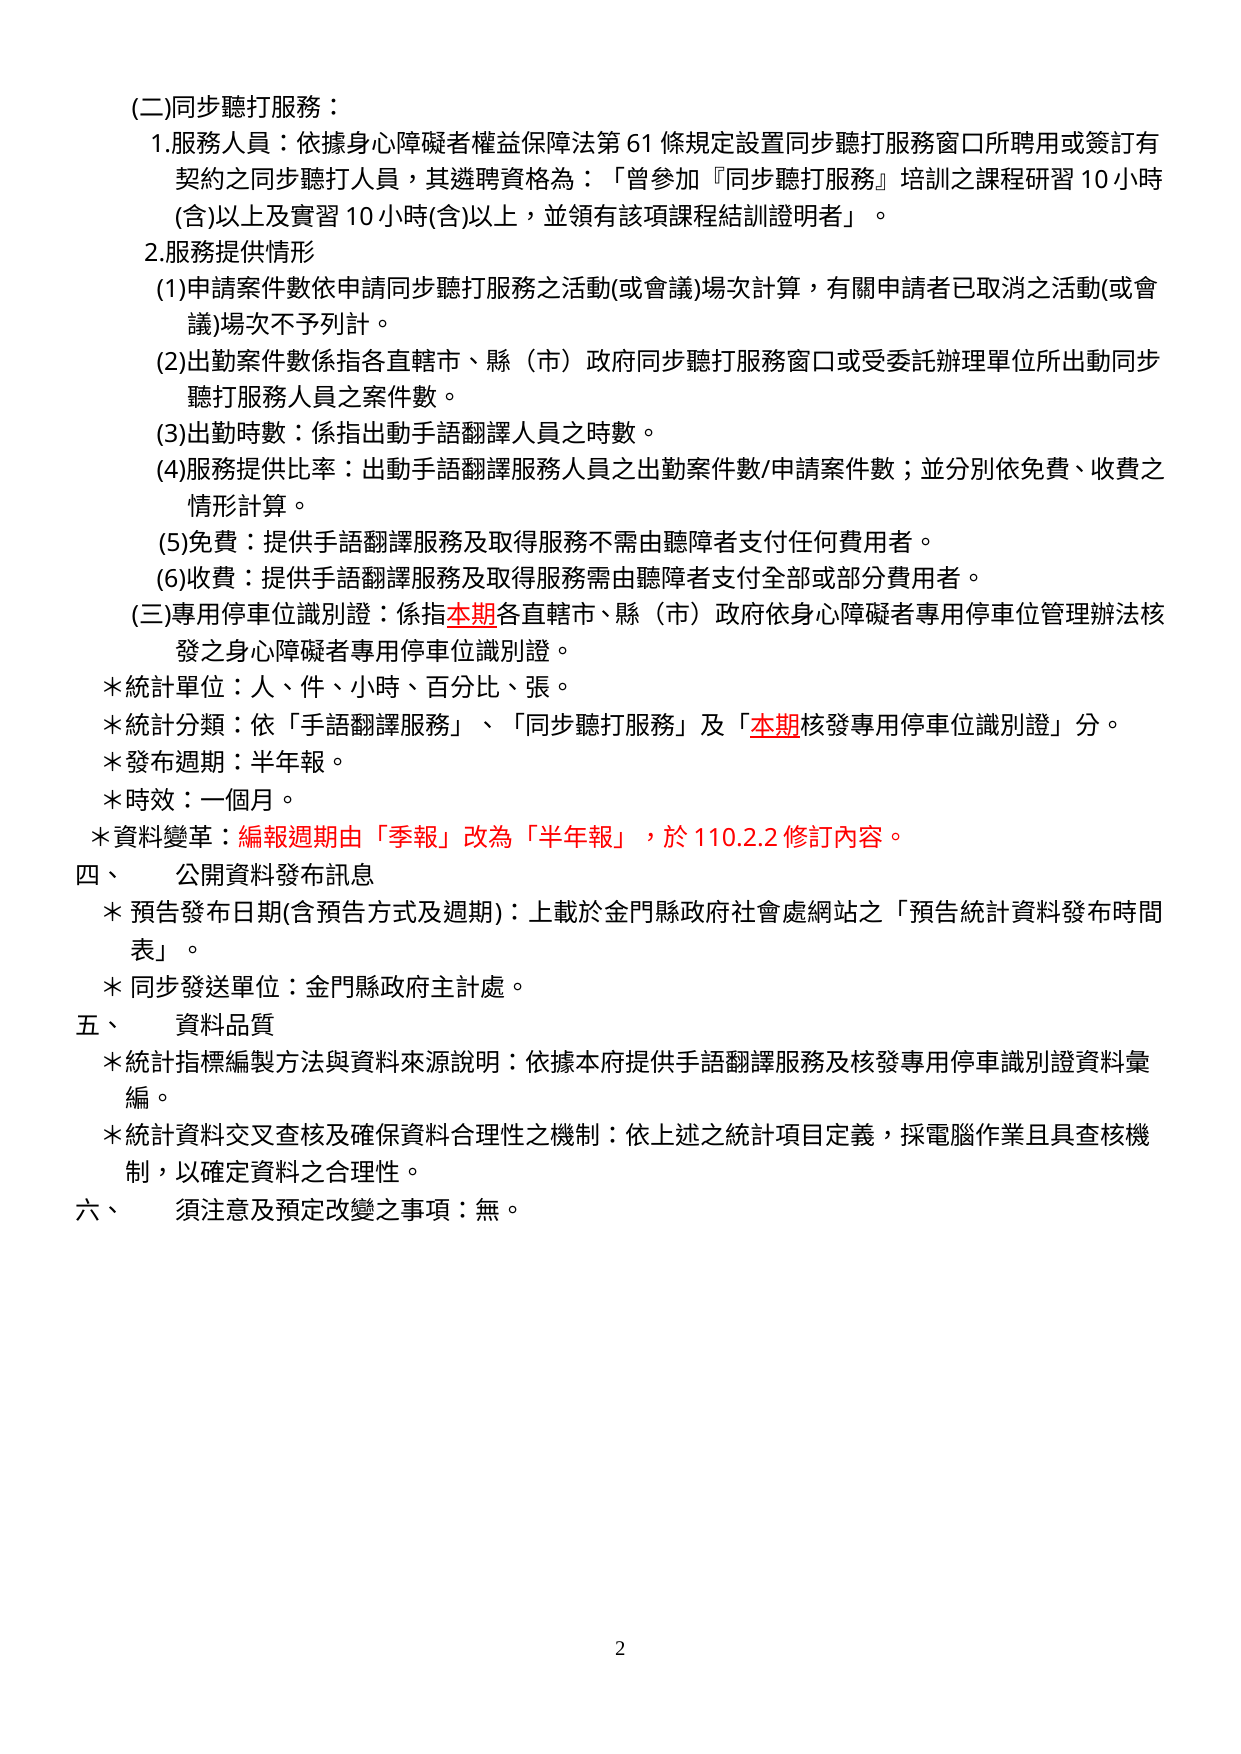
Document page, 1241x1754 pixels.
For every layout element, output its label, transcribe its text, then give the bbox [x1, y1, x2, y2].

text (二)同步聽打服務： [125, 87, 1165, 123]
list 預告發布日期(含預告方式及週期)：上載於金門縣政府社會處網站之「預告統計資料發布時間表」。 [100, 892, 1165, 967]
text ＊時效：一個月。 [75, 780, 1165, 817]
text ＊統計分類：依「手語翻譯服務」、「同步聽打服務」及「本期核發專用停車位識別證」分。 [75, 705, 1165, 742]
text 1.服務人員：依據身心障礙者權益保障法第61條規定設置同步聽打服務窗口所聘用或簽訂有契約之同步聽打人員，其遴聘資格為：「曾參加『同步聽打服務』培訓之課程研習10小時(含)以上及實習10小時(含)以上，並領有該項課程結訓證明者」。 [150, 123, 1165, 232]
list 須注意及預定改變之事項：無。 [75, 1190, 1165, 1227]
text (1)申請案件數依申請同步聽打服務之活動(或會議)場次計算，有關申請者已取消之活動(或會議)場次不予列計。 [150, 268, 1165, 341]
text (2)出勤案件數係指各直轄市、縣（市）政府同步聽打服務窗口或受委託辦理單位所出動同步聽打服務人員之案件數。 [150, 341, 1165, 413]
text (6)收費：提供手語翻譯服務及取得服務需由聽障者支付全部或部分費用者。 [150, 558, 1165, 595]
text ＊統計單位：人、件、小時、百分比、張。 [75, 667, 1165, 705]
text (3)出勤時數：係指出動手語翻譯人員之時數。 [150, 413, 1165, 450]
list 公開資料發布訊息 [75, 855, 1165, 892]
text ＊發布週期：半年報。 [75, 742, 1165, 780]
text (5)免費：提供手語翻譯服務及取得服務不需由聽障者支付任何費用者。 [152, 522, 1165, 558]
text ＊資料變革：編報週期由「季報」改為「半年報」，於110.2.2修訂內容。 [75, 817, 1165, 855]
list 同步發送單位：金門縣政府主計處。 [100, 967, 1165, 1005]
list 資料品質 [75, 1005, 1165, 1042]
text (三)專用停車位識別證：係指本期各直轄市、縣（市）政府依身心障礙者專用停車位管理辦法核發之身心障礙者專用停車位識別證。 [125, 595, 1165, 667]
text (4)服務提供比率：出動手語翻譯服務人員之出勤案件數/申請案件數；並分別依免費、收費之情形計算。 [150, 450, 1165, 522]
text ＊統計資料交叉查核及確保資料合理性之機制：依上述之統計項目定義，採電腦作業且具查核機制，以確定資料之合理性。 [100, 1115, 1165, 1190]
text 2.服務提供情形 [75, 232, 1165, 268]
text ＊統計指標編製方法與資料來源說明：依據本府提供手語翻譯服務及核發專用停車識別證資料彙編。 [100, 1042, 1165, 1115]
